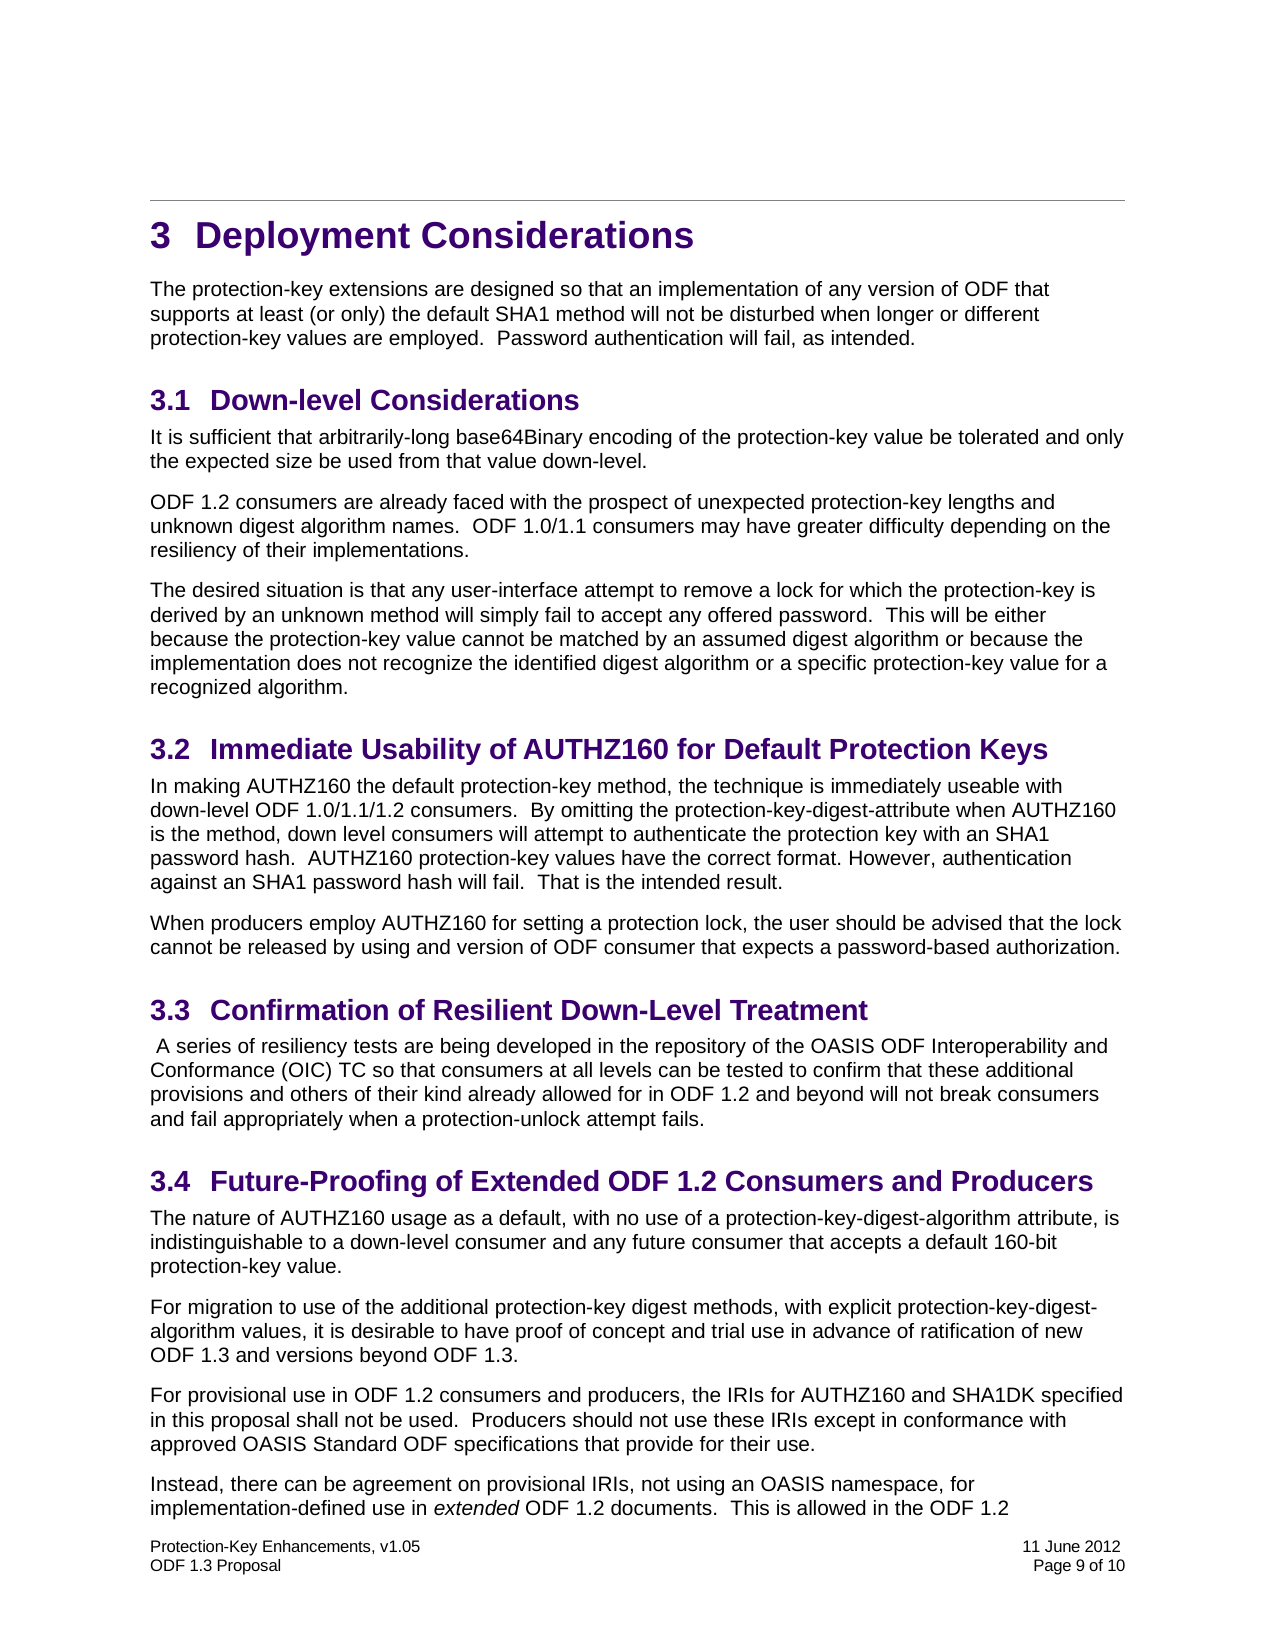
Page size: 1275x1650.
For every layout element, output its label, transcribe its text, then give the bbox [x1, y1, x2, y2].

subtitle Confirmation of Resilient Down-Level Treatment [150, 992, 1125, 1026]
text It is sufficient that arbitrarily-long base64Binary encoding of the protection-key value be tolerated and only the expected size be used from that value down-level. [150, 425, 1125, 473]
text Instead, there can be agreement on provisional IRIs, not using an OASIS namespace, for implementation-defined use in extended ODF 1.2 documents. This is allowed in the ODF 1.2 [150, 1472, 1125, 1520]
subtitle Immediate Usability of AUTHZ160 for Default Protection Keys [150, 732, 1125, 766]
subtitle Deployment Considerations [150, 201, 1125, 257]
subtitle Down-level Considerations [150, 383, 1125, 416]
text The desired situation is that any user-interface attempt to remove a lock for which the protection-key is derived by an unknown method will simply fail to accept any offered password. This will be either because the protection-key value cannot be matched by an assumed digest algorithm or because the implementation does not recognize the identified digest algorithm or a specific protection-key value for a recognized algorithm. [150, 578, 1125, 699]
text A series of resiliency tests are being developed in the repository of the OASIS ODF Interoperability and Conformance (OIC) TC so that consumers at all levels can be tested to confirm that these additional provisions and others of their kind already allowed for in ODF 1.2 and beyond will not break consumers and fail appropriately when a protection-unlock attempt fails. [150, 1034, 1125, 1131]
text ODF 1.2 consumers are already faced with the prospect of unexpected protection-key lengths and unknown digest algorithm names. ODF 1.0/1.1 consumers may have greater difficulty depending on the resiliency of their implementations. [150, 489, 1125, 562]
text When producers employ AUTHZ160 for setting a protection lock, the user should be advised that the lock cannot be released by using and version of ODF consumer that expects a password-based authorization. [150, 911, 1125, 959]
text For provisional use in ODF 1.2 consumers and producers, the IRIs for AUTHZ160 and SHA1DK specified in this proposal shall not be used. Producers should not use these IRIs except in conformance with approved OASIS Standard ODF specifications that provide for their use. [150, 1383, 1125, 1456]
text For migration to use of the additional protection-key digest methods, with explicit protection-key-digest-algorithm values, it is desirable to have proof of concept and trial use in advance of ratification of new ODF 1.3 and versions beyond ODF 1.3. [150, 1294, 1125, 1367]
text The protection-key extensions are designed so that an implementation of any version of ODF that supports at least (or only) the default SHA1 method will not be disturbed when longer or different protection-key values are employed. Password authentication will fail, as intended. [150, 277, 1125, 349]
text In making AUTHZ160 the default protection-key method, the technique is immediately useable with down-level ODF 1.0/1.1/1.2 consumers. By omitting the protection-key-digest-attribute when AUTHZ160 is the method, down level consumers will attempt to authenticate the protection key with an SHA1 password hash. AUTHZ160 protection-key values have the correct format. However, authentication against an SHA1 password hash will fail. That is the intended result. [150, 774, 1125, 894]
subtitle Future-Proofing of Extended ODF 1.2 Consumers and Producers [150, 1164, 1125, 1197]
text The nature of AUTHZ160 usage as a default, with no use of a protection-key-digest-algorithm attribute, is indistinguishable to a down-level consumer and any future consumer that accepts a default 160-bit protection-key value. [150, 1206, 1125, 1278]
